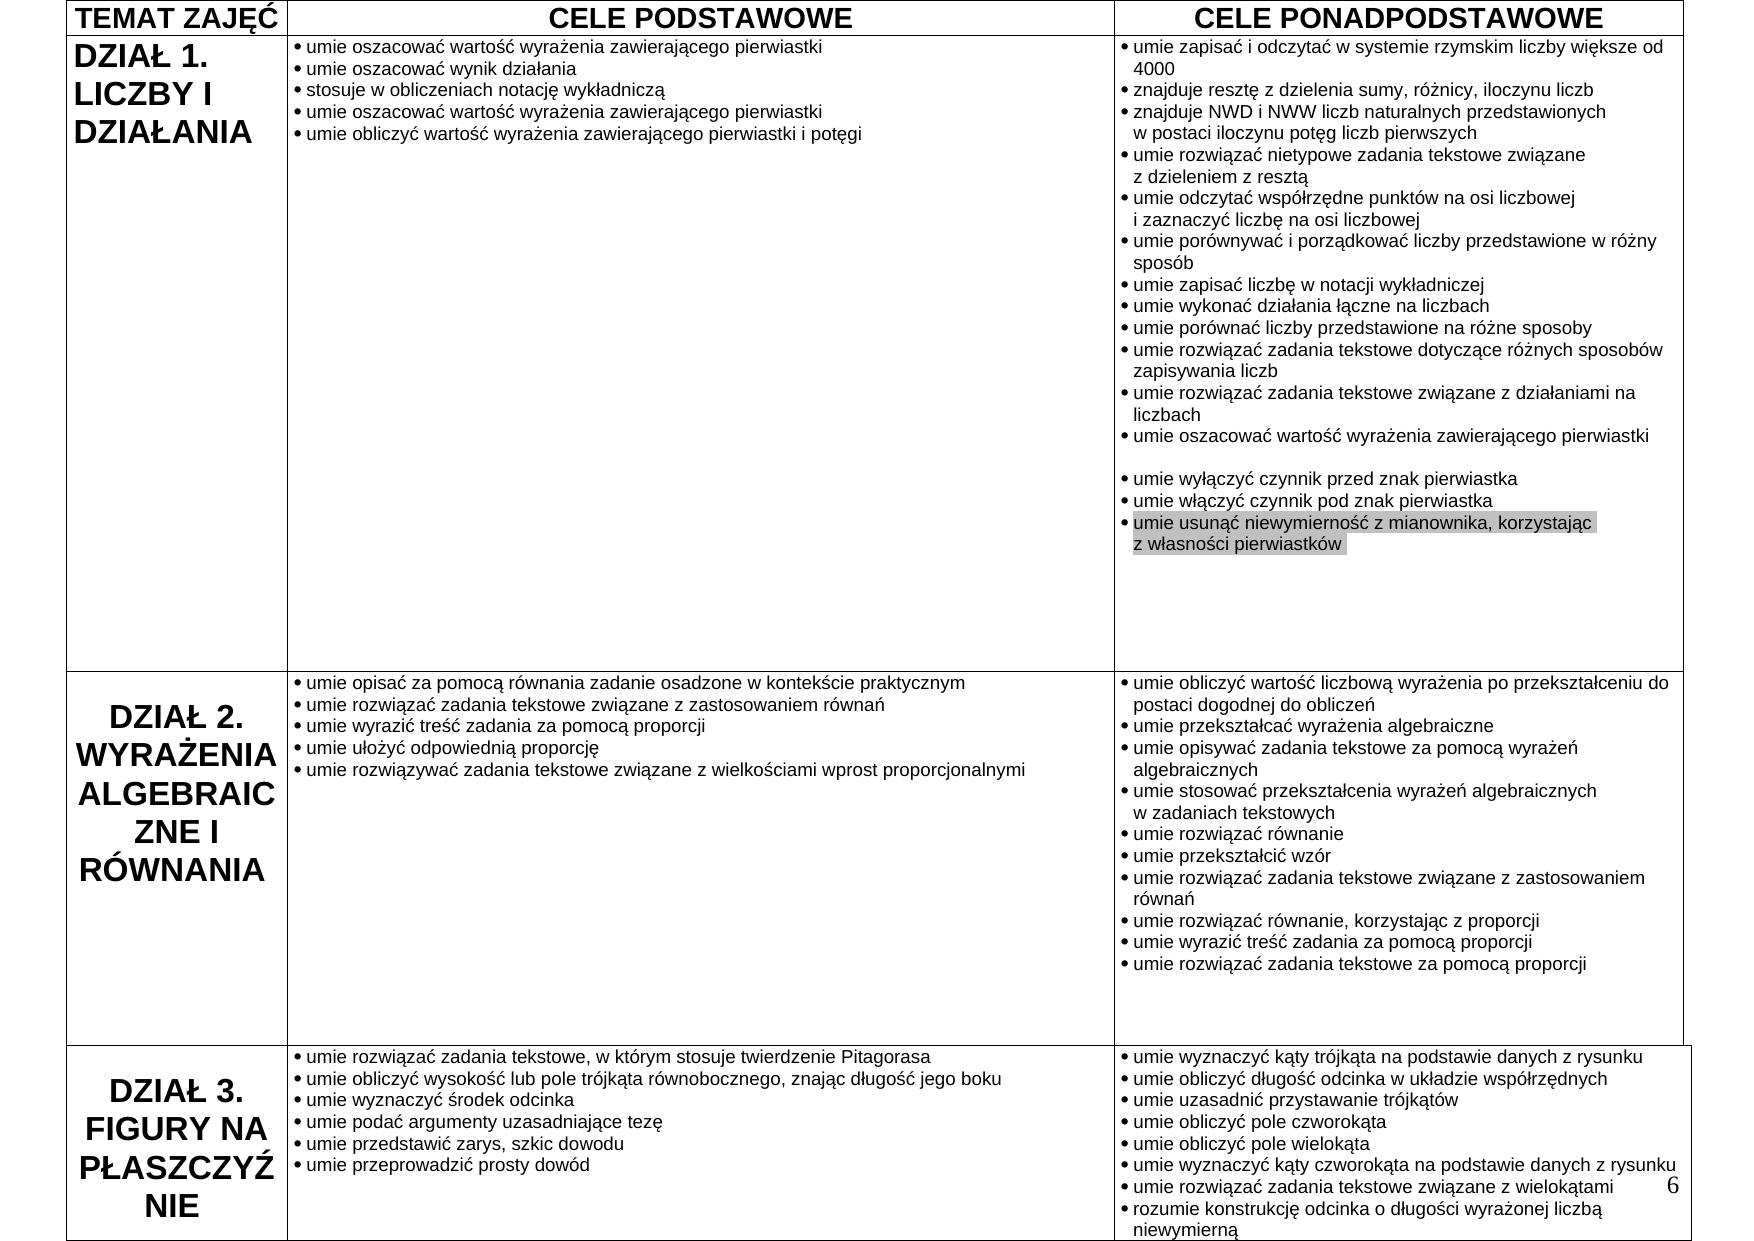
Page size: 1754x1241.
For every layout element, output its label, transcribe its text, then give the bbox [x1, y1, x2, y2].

table_cell umie obliczyć wartość liczbową wyrażenia po przekształceniu do postaci dogodnej do obliczeń umie przekształcać wyrażenia algebraiczne umie opisywać zadania tekstowe za pomocą wyrażeń algebraicznych umie stosować przekształcenia wyrażeń algebraicznych w zadaniach tekstowych umie rozwiązać równanie umie przekształcić wzór umie rozwiązać zadania tekstowe związane z zastosowaniem równań umie rozwiązać równanie, korzystając z proporcji umie wyrazić treść zadania za pomocą proporcji umie rozwiązać zadania tekstowe za pomocą proporcji [1115, 672, 1683, 1045]
table_cell DZIAŁ 2. WYRAŻENIA ALGEBRAICZNE I RÓWNANIA [67, 672, 287, 1045]
table_cell [1684, 671, 1692, 1045]
table_cell umie wyznaczyć kąty trójkąta na podstawie danych z rysunku umie obliczyć długość odcinka w układzie współrzędnych umie uzasadnić przystawanie trójkątów umie obliczyć pole czworokąta umie obliczyć pole wielokąta umie wyznaczyć kąty czworokąta na podstawie danych z rysunku umie rozwiązać zadania tekstowe związane z wielokątami rozumie konstrukcję odcinka o długości wyrażonej liczbą niewymierną umie konstruować odcinek o długości wyrażonej liczbą niewymierną umie konstruować kwadraty o polu równym sumie lub różnicy pól danych kwadratów umie stosować twierdzenie Pitagorasa w zadaniach o trójkątach, prostokątach, trapezach, rombach umie stosować twierdzenie Pitagorasa w zadaniach tekstowych umie wyprowadzić wzór na obliczanie wysokości trójkąta równobocznego umie obliczyć długość boku lub pole kwadratu, znając długość jego przekątnej umie obliczyć długość boku lub pole trójkąta równobocznego, znając jego wysokość umie rozwiązać zadania tekstowe związane z przekątną kwadratu lub wysokością trójkąta równobocznego umie rozwiązać trójkąt prostokątny o kątach 900, 450, 450 oraz 900, 300, 600 umie rozwiązać zadania tekstowe wykorzystujące zależności między bokami i kątami trójkąta o kątach 900, 450, 450 oraz 900, 300, 600 umie obliczyć długości boków wielokąta leżącego w układzie współrzędnych umie sprawdzić, czy punkty leżą na okręgu lub w kole umieszczonym w układzie współrzędnych umie rozwiązać zadania tekstowe wykorzystujące obliczanie długości odcinków w układzie współrzędnych umie zapisać dowód, używając matematycznych symboli umie przeprowadzić dowód [1115, 1046, 1691, 1240]
table_cell umie rozwiązać zadania tekstowe, w którym stosuje twierdzenie Pitagorasa umie obliczyć wysokość lub pole trójkąta równobocznego, znając długość jego boku umie wyznaczyć środek odcinka umie podać argumenty uzasadniające tezę umie przedstawić zarys, szkic dowodu umie przeprowadzić prosty dowód [288, 1046, 1114, 1240]
table_cell DZIAŁ 3. FIGURY NA PŁASZCZYŹNIE [67, 1046, 287, 1240]
table_header TEMAT ZAJĘĆ [67, 1, 287, 34]
table_cell umie oszacować wartość wyrażenia zawierającego pierwiastki umie oszacować wynik działania stosuje w obliczeniach notację wykładniczą umie oszacować wartość wyrażenia zawierającego pierwiastki umie obliczyć wartość wyrażenia zawierającego pierwiastki i potęgi [288, 36, 1114, 671]
table_header [1684, 0, 1692, 34]
table_cell umie opisać za pomocą równania zadanie osadzone w kontekście praktycznym umie rozwiązać zadania tekstowe związane z zastosowaniem równań umie wyrazić treść zadania za pomocą proporcji umie ułożyć odpowiednią proporcję umie rozwiązywać zadania tekstowe związane z wielkościami wprost proporcjonalnymi [288, 672, 1114, 1045]
table_cell umie zapisać i odczytać w systemie rzymskim liczby większe od 4000 znajduje resztę z dzielenia sumy, różnicy, iloczynu liczb znajduje NWD i NWW liczb naturalnych przedstawionych w postaci iloczynu potęg liczb pierwszych umie rozwiązać nietypowe zadania tekstowe związane z dzieleniem z resztą umie odczytać współrzędne punktów na osi liczbowej i zaznaczyć liczbę na osi liczbowej umie porównywać i porządkować liczby przedstawione w różny sposób umie zapisać liczbę w notacji wykładniczej umie wykonać działania łączne na liczbach umie porównać liczby przedstawione na różne sposoby umie rozwiązać zadania tekstowe dotyczące różnych sposobów zapisywania liczb umie rozwiązać zadania tekstowe związane z działaniami na liczbach umie oszacować wartość wyrażenia zawierającego pierwiastki umie wyłączyć czynnik przed znak pierwiastka umie włączyć czynnik pod znak pierwiastka umie usunąć niewymierność z mianownika, korzystając z własności pierwiastków [1115, 36, 1683, 671]
table_cell [1684, 35, 1692, 671]
table_header CELE PONADPODSTAWOWE [1115, 1, 1683, 34]
table_header CELE PODSTAWOWE [288, 1, 1114, 34]
table_cell DZIAŁ 1. LICZBY I DZIAŁANIA [67, 36, 287, 671]
